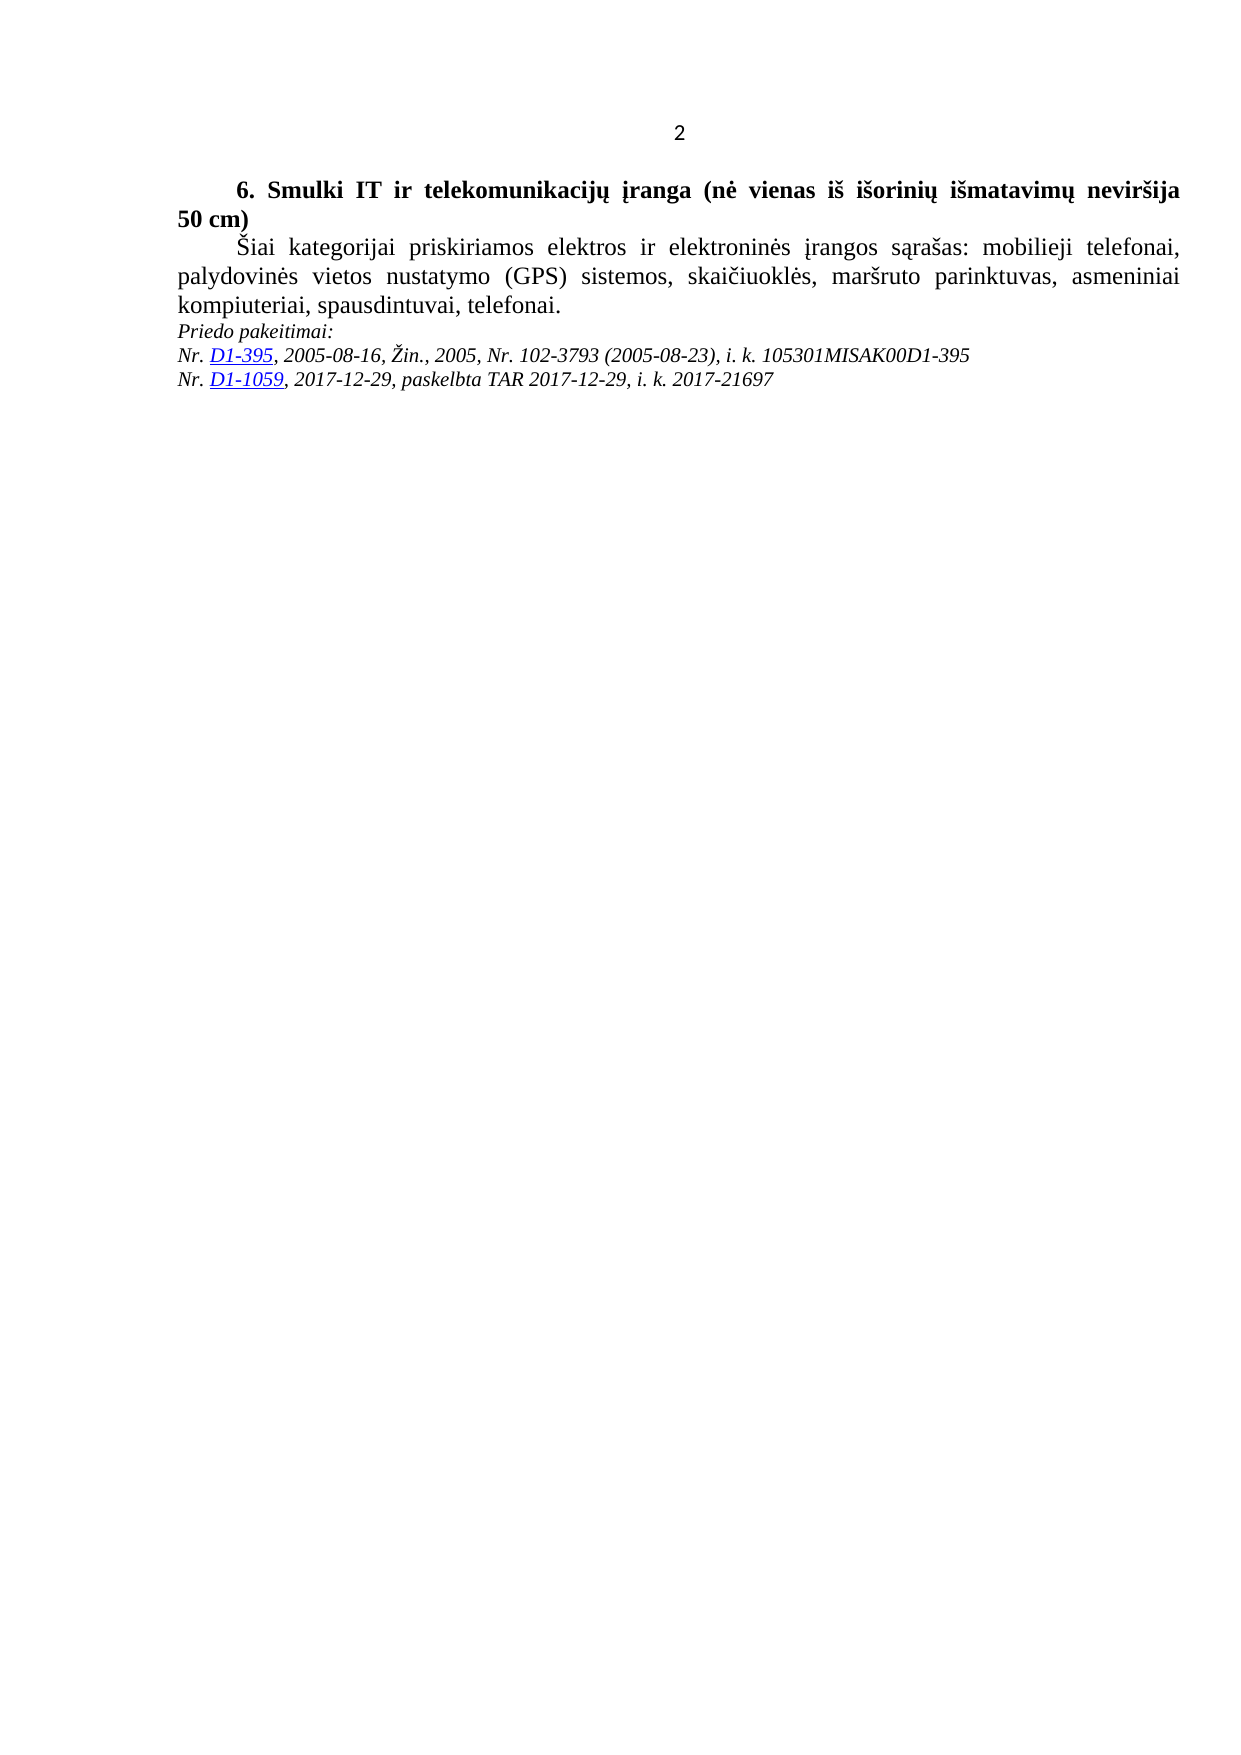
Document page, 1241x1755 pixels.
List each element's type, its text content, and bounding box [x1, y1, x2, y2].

text Šiai kategorijai priskiriamos elektros ir elektroninės įrangos sąrašas: mobilieji telefonai, palydovinės vietos nustatymo (GPS) sistemos, skaičiuoklės, maršruto parinktuvas, asmeniniai kompiuteriai, spausdintuvai, telefonai. [177, 232, 1181, 319]
text Nr. D1-1059, 2017-12-29, paskelbta TAR 2017-12-29, i. k. 2017-21697 [177, 367, 1181, 391]
text 6. Smulki IT ir telekomunikacijų įranga (nė vienas iš išorinių išmatavimų neviršija 50 cm) [177, 175, 1181, 232]
text Nr. D1-395, 2005-08-16, Žin., 2005, Nr. 102-3793 (2005-08-23), i. k. 105301MISAK00D1-395 [177, 343, 1181, 367]
text Priedo pakeitimai: [177, 319, 1181, 343]
